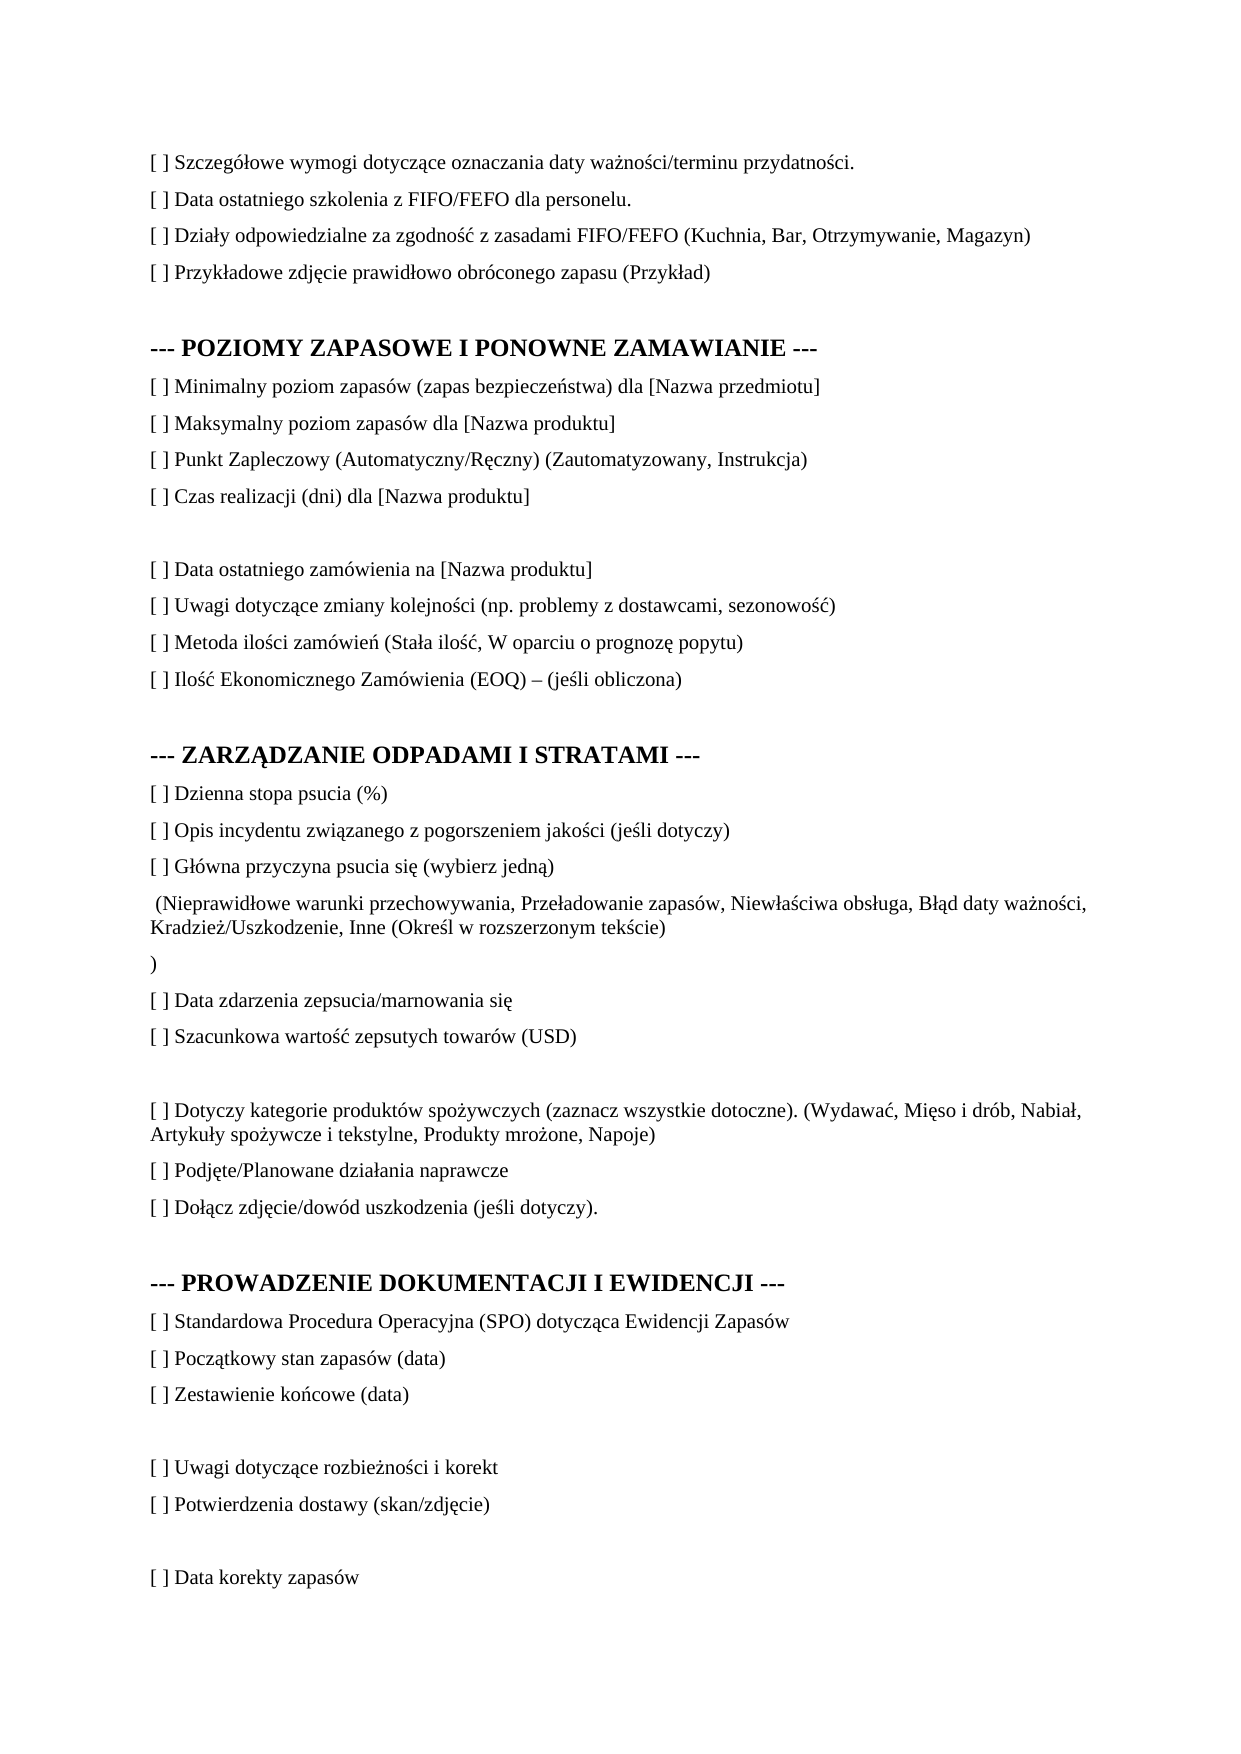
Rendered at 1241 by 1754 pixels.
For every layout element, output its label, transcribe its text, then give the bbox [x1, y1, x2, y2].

text [ ] Działy odpowiedzialne za zgodność z zasadami FIFO/FEFO (Kuchnia, Bar, Otrzymywanie, Magazyn) [150, 223, 1090, 247]
text [ ] Czas realizacji (dni) dla [Nazwa produktu] [150, 484, 1090, 508]
text --- POZIOMY ZAPASOWE I PONOWNE ZAMAWIANIE --- [150, 333, 1090, 362]
text [ ] Maksymalny poziom zapasów dla [Nazwa produktu] [150, 411, 1090, 435]
text [ ] Uwagi dotyczące zmiany kolejności (np. problemy z dostawcami, sezonowość) [150, 593, 1090, 617]
text [ ] Podjęte/Planowane działania naprawcze [150, 1158, 1090, 1182]
text [ ] Data ostatniego szkolenia z FIFO/FEFO dla personelu. [150, 187, 1090, 211]
text [ ] Dołącz zdjęcie/dowód uszkodzenia (jeśli dotyczy). [150, 1195, 1090, 1219]
text [ ] Uwagi dotyczące rozbieżności i korekt [150, 1455, 1090, 1479]
text [ ] Szczegółowe wymogi dotyczące oznaczania daty ważności/terminu przydatności. [150, 150, 1090, 174]
text [ ] Ilość Ekonomicznego Zamówienia (EOQ) – (jeśli obliczona) [150, 667, 1090, 691]
text ) [150, 951, 1090, 975]
text [ ] Dotyczy kategorie produktów spożywczych (zaznacz wszystkie dotoczne). (Wydawać, Mięso i drób, Nabiał, Artykuły spożywcze i tekstylne, Produkty mrożone, Napoje) [150, 1097, 1090, 1146]
text [ ] Dzienna stopa psucia (%) [150, 781, 1090, 805]
text [ ] Data ostatniego zamówienia na [Nazwa produktu] [150, 557, 1090, 581]
text [ ] Przykładowe zdjęcie prawidłowo obróconego zapasu (Przykład) [150, 260, 1090, 284]
text [ ] Opis incydentu związanego z pogorszeniem jakości (jeśli dotyczy) [150, 817, 1090, 842]
text --- PROWADZENIE DOKUMENTACJI I EWIDENCJI --- [150, 1268, 1090, 1297]
text [ ] Zestawienie końcowe (data) [150, 1382, 1090, 1406]
text [ ] Standardowa Procedura Operacyjna (SPO) dotycząca Ewidencji Zapasów [150, 1309, 1090, 1333]
text [ ] Punkt Zapleczowy (Automatyczny/Ręczny) (Zautomatyzowany, Instrukcja) [150, 447, 1090, 471]
text [ ] Początkowy stan zapasów (data) [150, 1346, 1090, 1370]
text --- ZARZĄDZANIE ODPADAMI I STRATAMI --- [150, 740, 1090, 768]
text [ ] Potwierdzenia dostawy (skan/zdjęcie) [150, 1492, 1090, 1516]
text [ ] Główna przyczyna psucia się (wybierz jedną) [150, 854, 1090, 878]
text [ ] Data zdarzenia zepsucia/marnowania się [150, 988, 1090, 1012]
text [ ] Metoda ilości zamówień (Stała ilość, W oparciu o prognozę popytu) [150, 630, 1090, 654]
text [ ] Data korekty zapasów [150, 1565, 1090, 1589]
text [ ] Minimalny poziom zapasów (zapas bezpieczeństwa) dla [Nazwa przedmiotu] [150, 374, 1090, 398]
text (Nieprawidłowe warunki przechowywania, Przeładowanie zapasów, Niewłaściwa obsługa, Błąd daty ważności, Kradzież/Uszkodzenie, Inne (Określ w rozszerzonym tekście) [150, 891, 1090, 939]
text [ ] Szacunkowa wartość zepsutych towarów (USD) [150, 1024, 1090, 1048]
